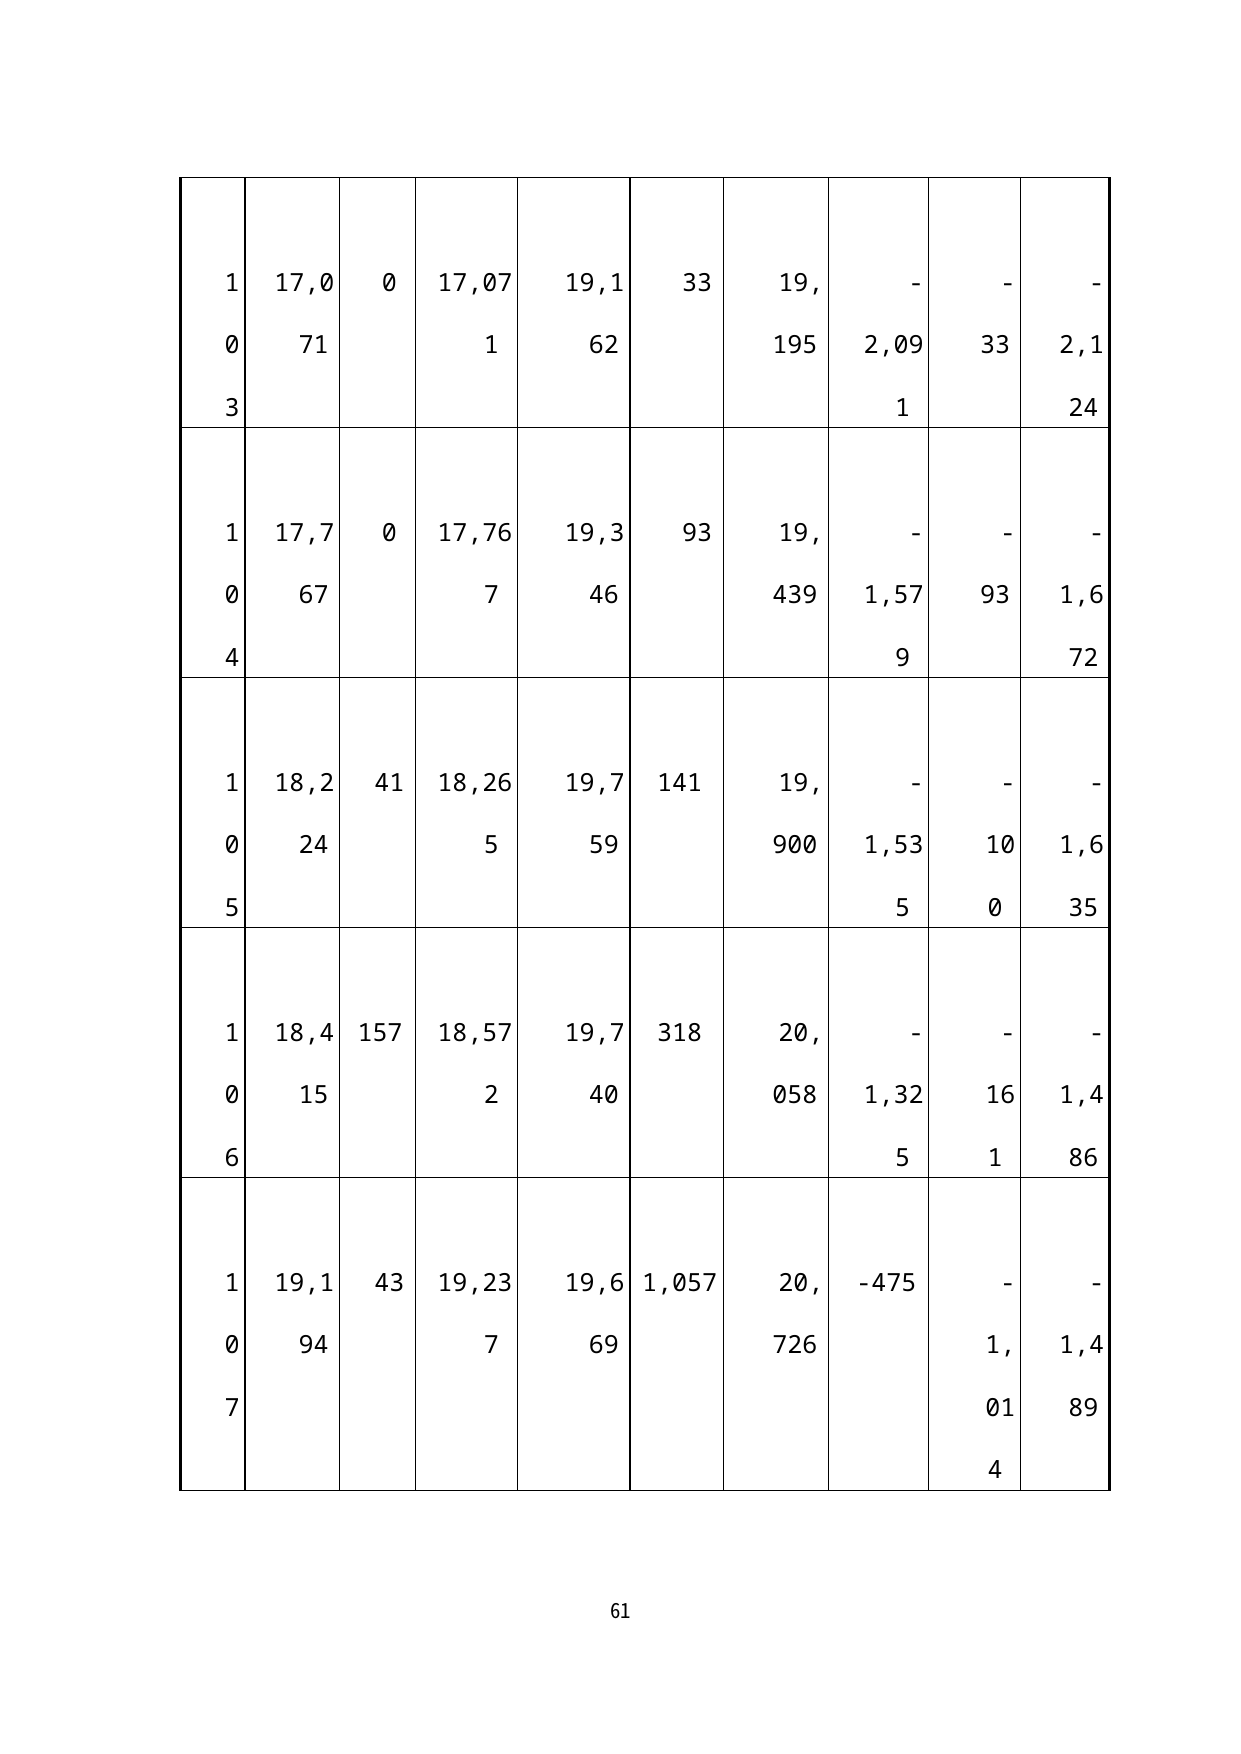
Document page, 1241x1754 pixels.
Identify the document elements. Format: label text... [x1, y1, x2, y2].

table_cell 93 [631, 428, 723, 677]
table_cell 19,669 [518, 1178, 629, 1490]
table_cell 18,265 [416, 678, 517, 927]
table_cell 19,237 [416, 1178, 517, 1490]
table_cell 0 [340, 428, 415, 677]
table_cell 106 [182, 928, 244, 1177]
table_cell -93 [929, 428, 1020, 677]
table_cell 19,740 [518, 928, 629, 1177]
table_cell 19,346 [518, 428, 629, 677]
table_cell 17,767 [416, 428, 517, 677]
table_cell 104 [182, 428, 244, 677]
table_cell -1,486 [1021, 928, 1108, 1177]
table_cell 20,726 [724, 1178, 828, 1490]
table_cell 157 [340, 928, 415, 1177]
table_cell -2,091 [829, 178, 928, 427]
table_cell -1,635 [1021, 678, 1108, 927]
table_cell 17,767 [246, 428, 339, 677]
table_cell 43 [340, 1178, 415, 1490]
table_cell 18,572 [416, 928, 517, 1177]
table_cell -100 [929, 678, 1020, 927]
table_cell -1,535 [829, 678, 928, 927]
table_cell 141 [631, 678, 723, 927]
table_cell 103 [182, 178, 244, 427]
table_cell 17,071 [416, 178, 517, 427]
table_cell 318 [631, 928, 723, 1177]
table_cell 19,439 [724, 428, 828, 677]
table_cell -1,014 [929, 1178, 1020, 1490]
table_cell 20,058 [724, 928, 828, 1177]
table_cell -2,124 [1021, 178, 1108, 427]
table_cell 18,224 [246, 678, 339, 927]
table_cell -33 [929, 178, 1020, 427]
table_cell 0 [340, 178, 415, 427]
table_cell 19,162 [518, 178, 629, 427]
table_cell -1,325 [829, 928, 928, 1177]
table_cell 19,759 [518, 678, 629, 927]
table_cell 105 [182, 678, 244, 927]
table_cell -1,489 [1021, 1178, 1108, 1490]
table_cell 17,071 [246, 178, 339, 427]
table_cell 33 [631, 178, 723, 427]
table_cell -1,672 [1021, 428, 1108, 677]
table_cell 1,057 [631, 1178, 723, 1490]
table_cell -475 [829, 1178, 928, 1490]
table_cell -1,579 [829, 428, 928, 677]
table_cell 19,195 [724, 178, 828, 427]
table_cell 107 [182, 1178, 244, 1490]
table_cell 41 [340, 678, 415, 927]
table_cell 18,415 [246, 928, 339, 1177]
table_cell 19,194 [246, 1178, 339, 1490]
table_cell 19,900 [724, 678, 828, 927]
table_cell -161 [929, 928, 1020, 1177]
